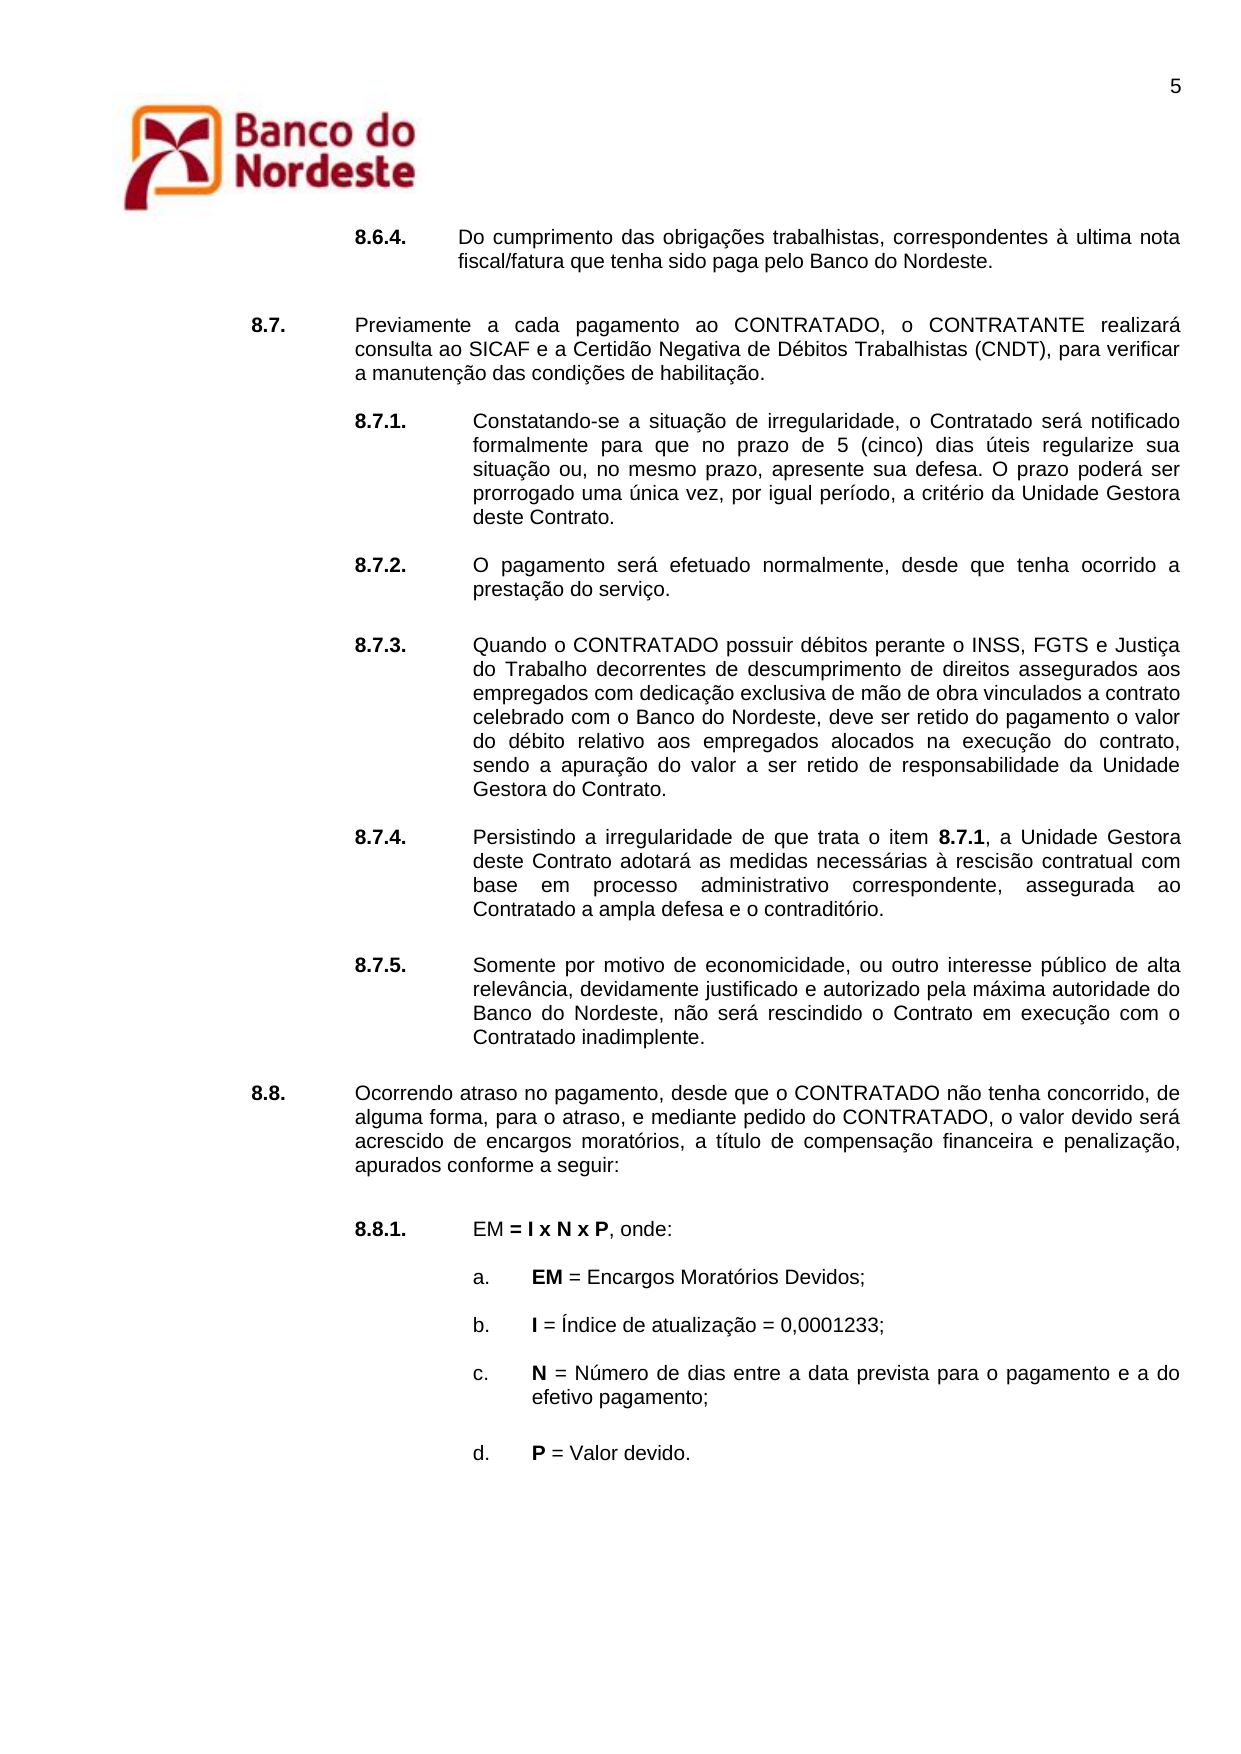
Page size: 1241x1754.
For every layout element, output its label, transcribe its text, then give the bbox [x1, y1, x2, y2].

list Somente por motivo de economicidade, ou outro interesse público de alta relevância, devidamente justificado e autorizado pela máxima autoridade do Banco do Nordeste, não será rescindido o Contrato em execução com o Contratado inadimplente. [354, 953, 1181, 1048]
list I = Índice de atualização = 0,0001233; [473, 1313, 1181, 1337]
list O pagamento será efetuado normalmente, desde que tenha ocorrido a prestação do serviço. [354, 553, 1181, 601]
list Previamente a cada pagamento ao CONTRATADO, o CONTRATANTE realizará consulta ao SICAF e a Certidão Negativa de Débitos Trabalhistas (CNDT), para verificar a manutenção das condições de habilitação. [251, 313, 1181, 385]
list EM = I x N x P, onde: [354, 1217, 1181, 1241]
list Ocorrendo atraso no pagamento, desde que o CONTRATADO não tenha concorrido, de alguma forma, para o atraso, e mediante pedido do CONTRATADO, o valor devido será acrescido de encargos moratórios, a título de compensação financeira e penalização, apurados conforme a seguir: [251, 1081, 1181, 1177]
picture [112, 93, 423, 220]
list N = Número de dias entre a data prevista para o pagamento e a do efetivo pagamento; [473, 1361, 1181, 1409]
list Do cumprimento das obrigações trabalhistas, correspondentes à ultima nota fiscal/fatura que tenha sido paga pelo Banco do Nordeste. [354, 224, 1181, 272]
list P = Valor devido. [473, 1441, 1181, 1465]
list EM = Encargos Moratórios Devidos; [473, 1265, 1181, 1289]
list Constatando-se a situação de irregularidade, o Contratado será notificado formalmente para que no prazo de 5 (cinco) dias úteis regularize sua situação ou, no mesmo prazo, apresente sua defesa. O prazo poderá ser prorrogado uma única vez, por igual período, a critério da Unidade Gestora deste Contrato. [354, 409, 1181, 529]
list Persistindo a irregularidade de que trata o item 8.7.1, a Unidade Gestora deste Contrato adotará as medidas necessárias à rescisão contratual com base em processo administrativo correspondente, assegurada ao Contratado a ampla defesa e o contraditório. [354, 824, 1181, 920]
list Quando o CONTRATADO possuir débitos perante o INSS, FGTS e Justiça do Trabalho decorrentes de descumprimento de direitos assegurados aos empregados com dedicação exclusiva de mão de obra vinculados a contrato celebrado com o Banco do Nordeste, deve ser retido do pagamento o valor do débito relativo aos empregados alocados na execução do contrato, sendo a apuração do valor a ser retido de responsabilidade da Unidade Gestora do Contrato. [354, 633, 1181, 801]
